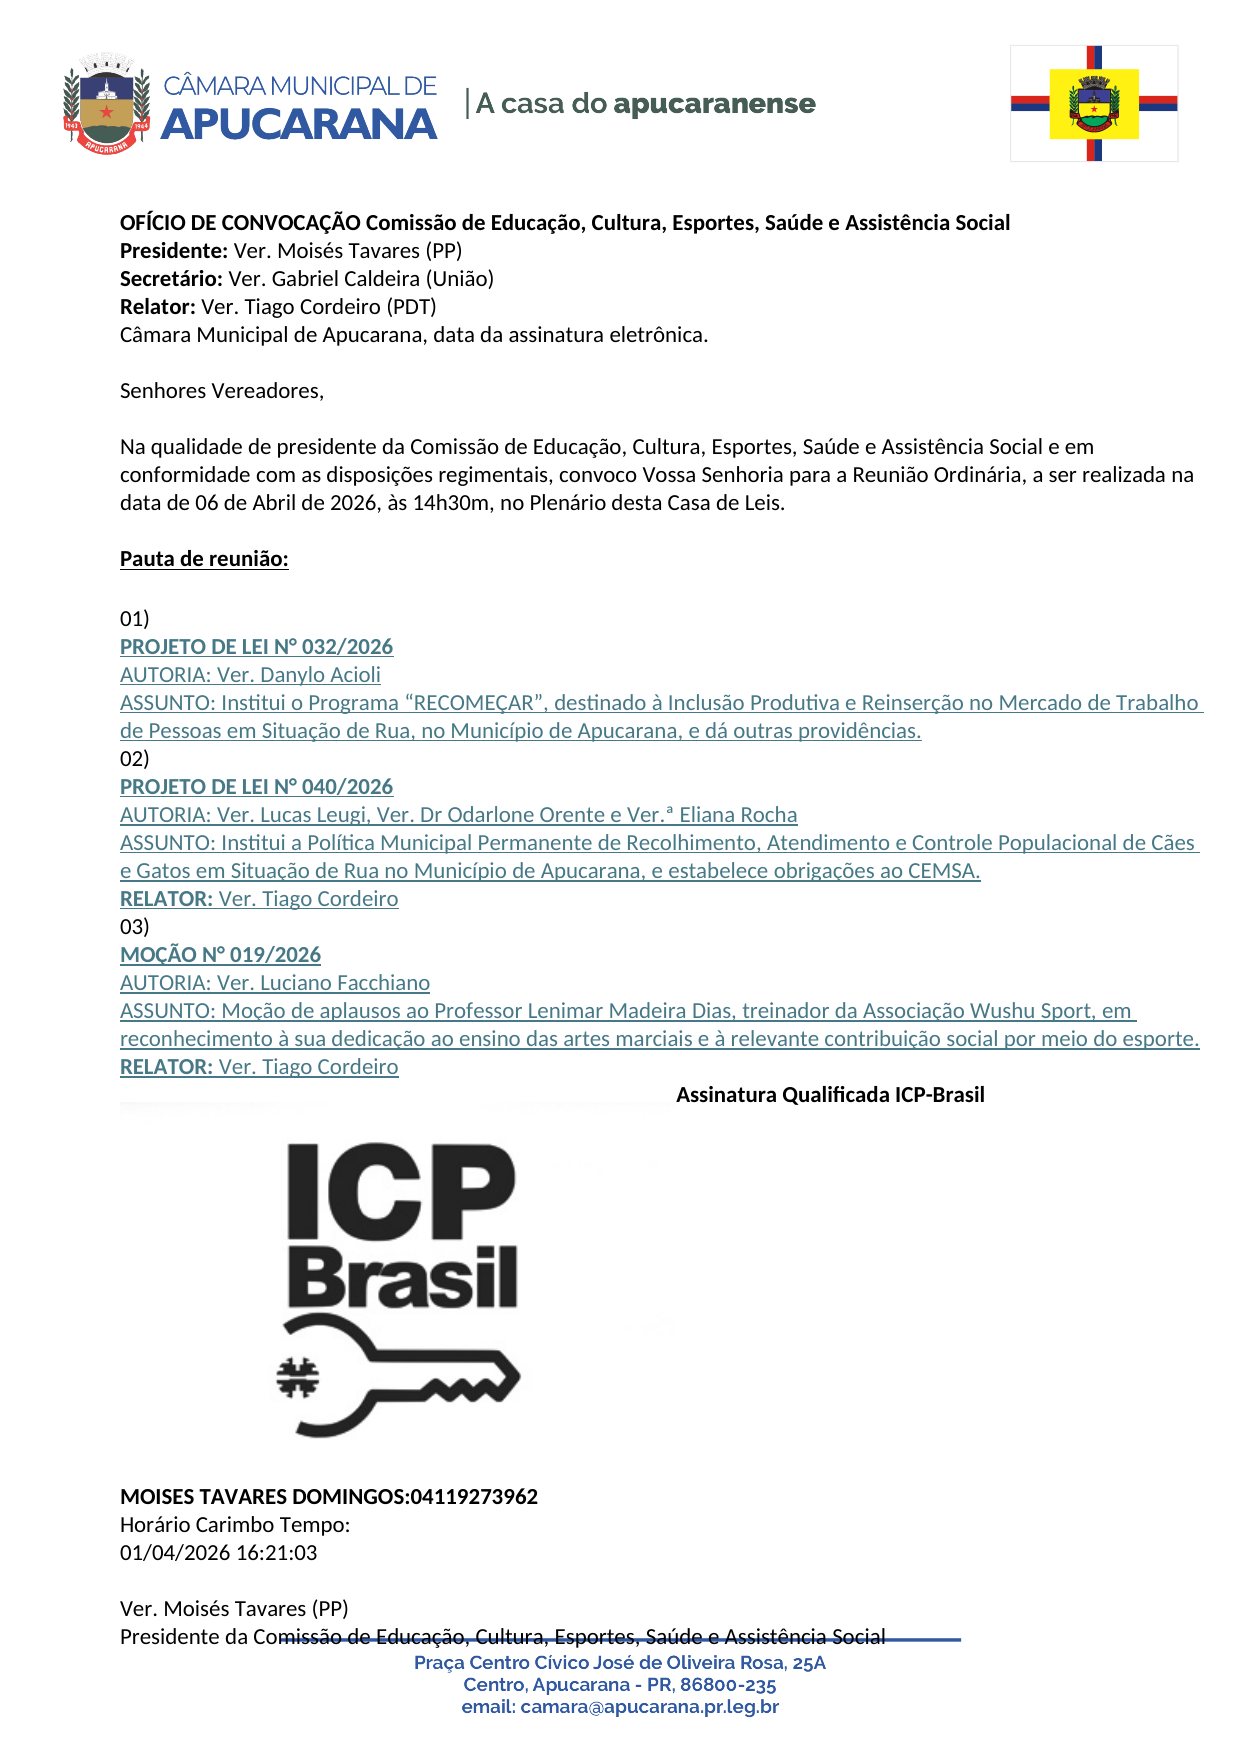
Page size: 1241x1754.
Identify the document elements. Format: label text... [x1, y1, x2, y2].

table_cell 01) PROJETO DE LEI N° 032/2026 AUTORIA: Ver. Danylo Acioli ASSUNTO: Institui o Programa “RECOMEÇAR”, destinado à Inclusão Produtiva e Reinserção no Mercado de Trabalho de Pessoas em Situação de Rua, no Município de Apucarana, e dá outras providências. 02) PROJETO DE LEI N° 040/2026 AUTORIA: Ver. Lucas Leugi, Ver. Dr Odarlone Orente e Ver.ª Eliana Rocha ASSUNTO: Institui a Política Municipal Permanente de Recolhimento, Atendimento e Controle Populacional de Cães e Gatos em Situação de Rua no Município de Apucarana, e estabelece obrigações ao CEMSA. RELATOR: Ver. Tiago Cordeiro 03) MOÇÃO N° 019/2026 AUTORIA: Ver. Luciano Facchiano ASSUNTO: Moção de aplausos ao Professor Lenimar Madeira Dias, treinador da Associação Wushu Sport, em reconhecimento à sua dedicação ao ensino das artes marciais e à relevante contribuição social por meio do esporte. RELATOR: Ver. Tiago Cordeiro Assinatura Qualificada ICP-Brasil MOISES TAVARES DOMINGOS:04119273962 Horário Carimbo Tempo: 01/04/2026 16:21:03 Ver. Moisés Tavares (PP) Presidente da Comissão de Educação, Cultura, Esportes, Saúde e Assistência Social [118, 602, 1212, 1652]
table_header OFÍCIO DE CONVOCAÇÃO Comissão de Educação, Cultura, Esportes, Saúde e Assistência Social Presidente: Ver. Moisés Tavares (PP) Secretário: Ver. Gabriel Caldeira (União) Relator: Ver. Tiago Cordeiro (PDT) Câmara Municipal de Apucarana, data da assinatura eletrônica. Senhores Vereadores, Na qualidade de presidente da Comissão de Educação, Cultura, Esportes, Saúde e Assistência Social e em conformidade com as disposições regimentais, convoco Vossa Senhoria para a Reunião Ordinária, a ser realizada na data de 06 de Abril de 2026, às 14h30m, no Plenário desta Casa de Leis. Pauta de reunião: [118, 207, 1212, 602]
